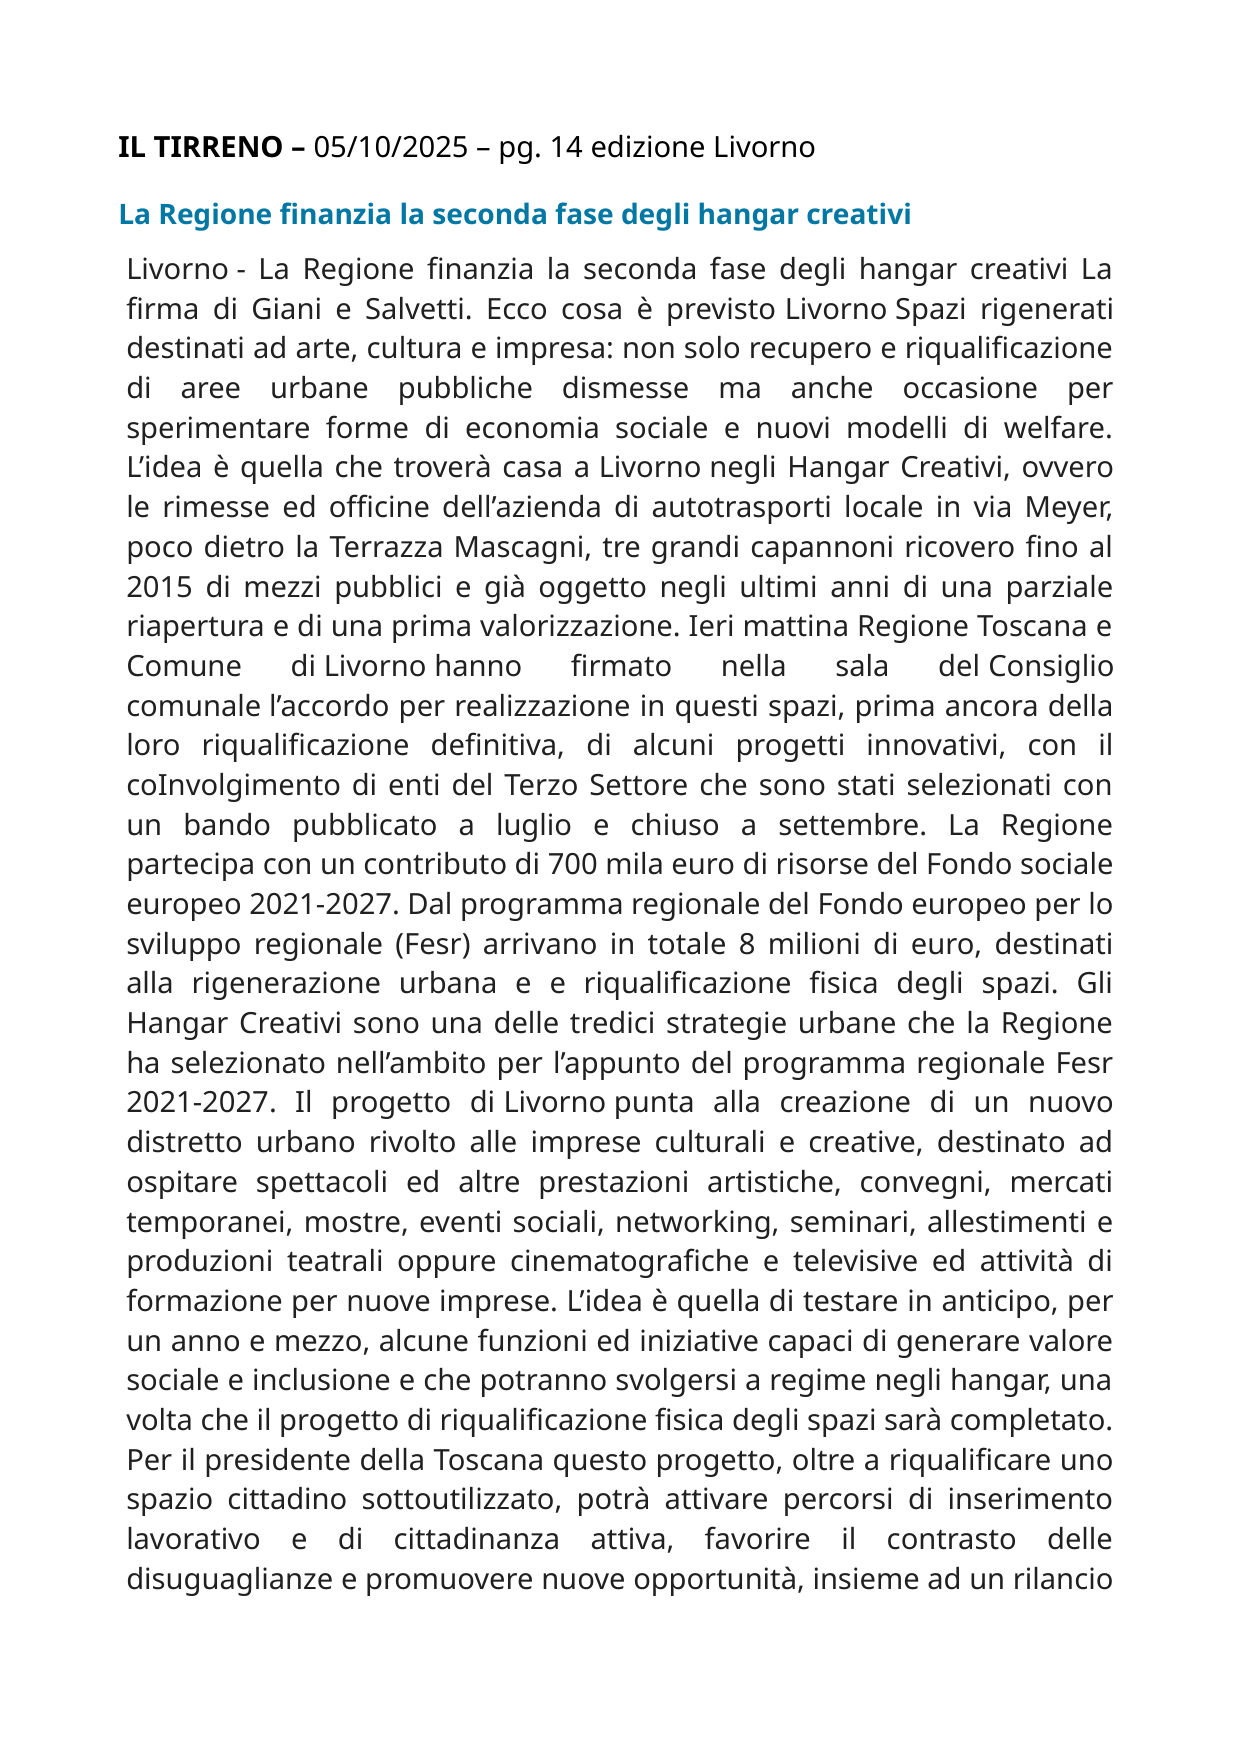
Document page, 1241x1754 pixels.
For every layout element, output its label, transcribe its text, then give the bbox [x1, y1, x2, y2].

text Livorno - La Regione finanzia la seconda fase degli hangar creativi La firma di Giani e Salvetti. Ecco cosa è previsto Livorno Spazi rigenerati destinati ad arte, cultura e impresa: non solo recupero e riqualificazione di aree urbane pubbliche dismesse ma anche occasione per sperimentare forme di economia sociale e nuovi modelli di welfare. L’idea è quella che troverà casa a Livorno negli Hangar Creativi, ovvero le rimesse ed officine dell’azienda di autotrasporti locale in via Meyer, poco dietro la Terrazza Mascagni, tre grandi capannoni ricovero fino al 2015 di mezzi pubblici e già oggetto negli ultimi anni di una parziale riapertura e di una prima valorizzazione. Ieri mattina Regione Toscana e Comune di Livorno hanno firmato nella sala del Consiglio comunale l’accordo per realizzazione in questi spazi, prima ancora della loro riqualificazione definitiva, di alcuni progetti innovativi, con il coInvolgimento di enti del Terzo Settore che sono stati selezionati con un bando pubblicato a luglio e chiuso a settembre. La Regione partecipa con un contributo di 700 mila euro di risorse del Fondo sociale europeo 2021-2027. Dal programma regionale del Fondo europeo per lo sviluppo regionale (Fesr) arrivano in totale 8 milioni di euro, destinati alla rigenerazione urbana e e riqualificazione fisica degli spazi. Gli Hangar Creativi sono una delle tredici strategie urbane che la Regione ha selezionato nell’ambito per l’appunto del programma regionale Fesr 2021-2027. Il progetto di Livorno punta alla creazione di un nuovo distretto urbano rivolto alle imprese culturali e creative, destinato ad ospitare spettacoli ed altre prestazioni artistiche, convegni, mercati temporanei, mostre, eventi sociali, networking, seminari, allestimenti e produzioni teatrali oppure cinematografiche e televisive ed attività di formazione per nuove imprese. L’idea è quella di testare in anticipo, per un anno e mezzo, alcune funzioni ed iniziative capaci di generare valore sociale e inclusione e che potranno svolgersi a regime negli hangar, una volta che il progetto di riqualificazione fisica degli spazi sarà completato. Per il presidente della Toscana questo progetto, oltre a riqualificare uno spazio cittadino sottoutilizzato, potrà attivare percorsi di inserimento lavorativo e di cittadinanza attiva, favorire il contrasto delle disuguaglianze e promuovere nuove opportunità, insieme ad un rilancio [126, 248, 1114, 1598]
text IL TIRRENO – 05/10/2025 – pg. 14 edizione Livorno La Regione finanzia la seconda fase degli hangar creativi [118, 126, 1122, 233]
